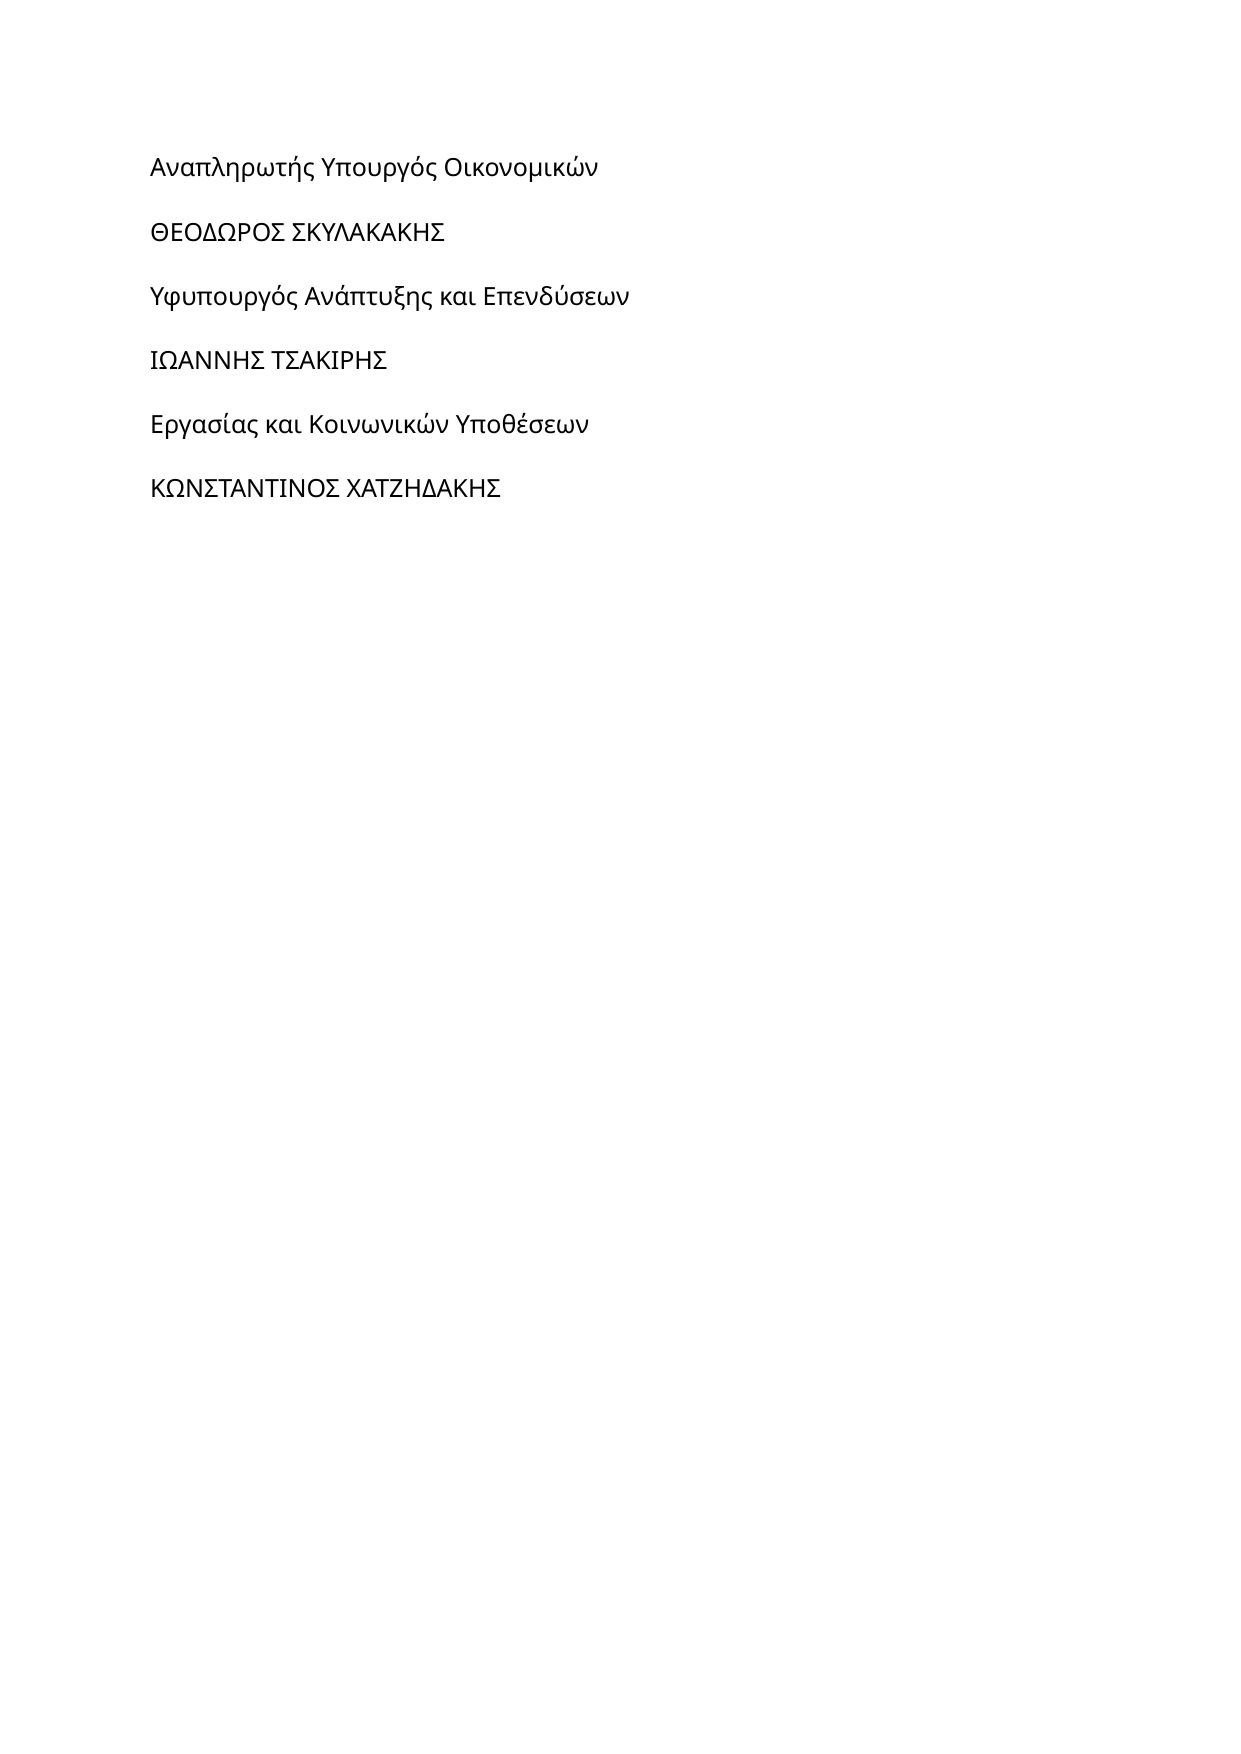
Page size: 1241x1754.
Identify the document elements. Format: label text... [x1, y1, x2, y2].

text ΙΩΑΝΝΗΣ ΤΣΑΚΙΡΗΣ [150, 342, 1090, 377]
text ΚΩΝΣΤΑΝΤΙΝΟΣ ΧΑΤΖΗΔΑΚΗΣ [150, 471, 1090, 505]
text ΘΕΟΔΩΡΟΣ ΣΚΥΛΑΚΑΚΗΣ [150, 214, 1090, 248]
text Αναπληρωτής Υπουργός Οικονομικών [150, 150, 1090, 184]
text Εργασίας και Κοινωνικών Υποθέσεων [150, 407, 1090, 441]
text Υφυπουργός Ανάπτυξης και Επενδύσεων [150, 278, 1090, 312]
